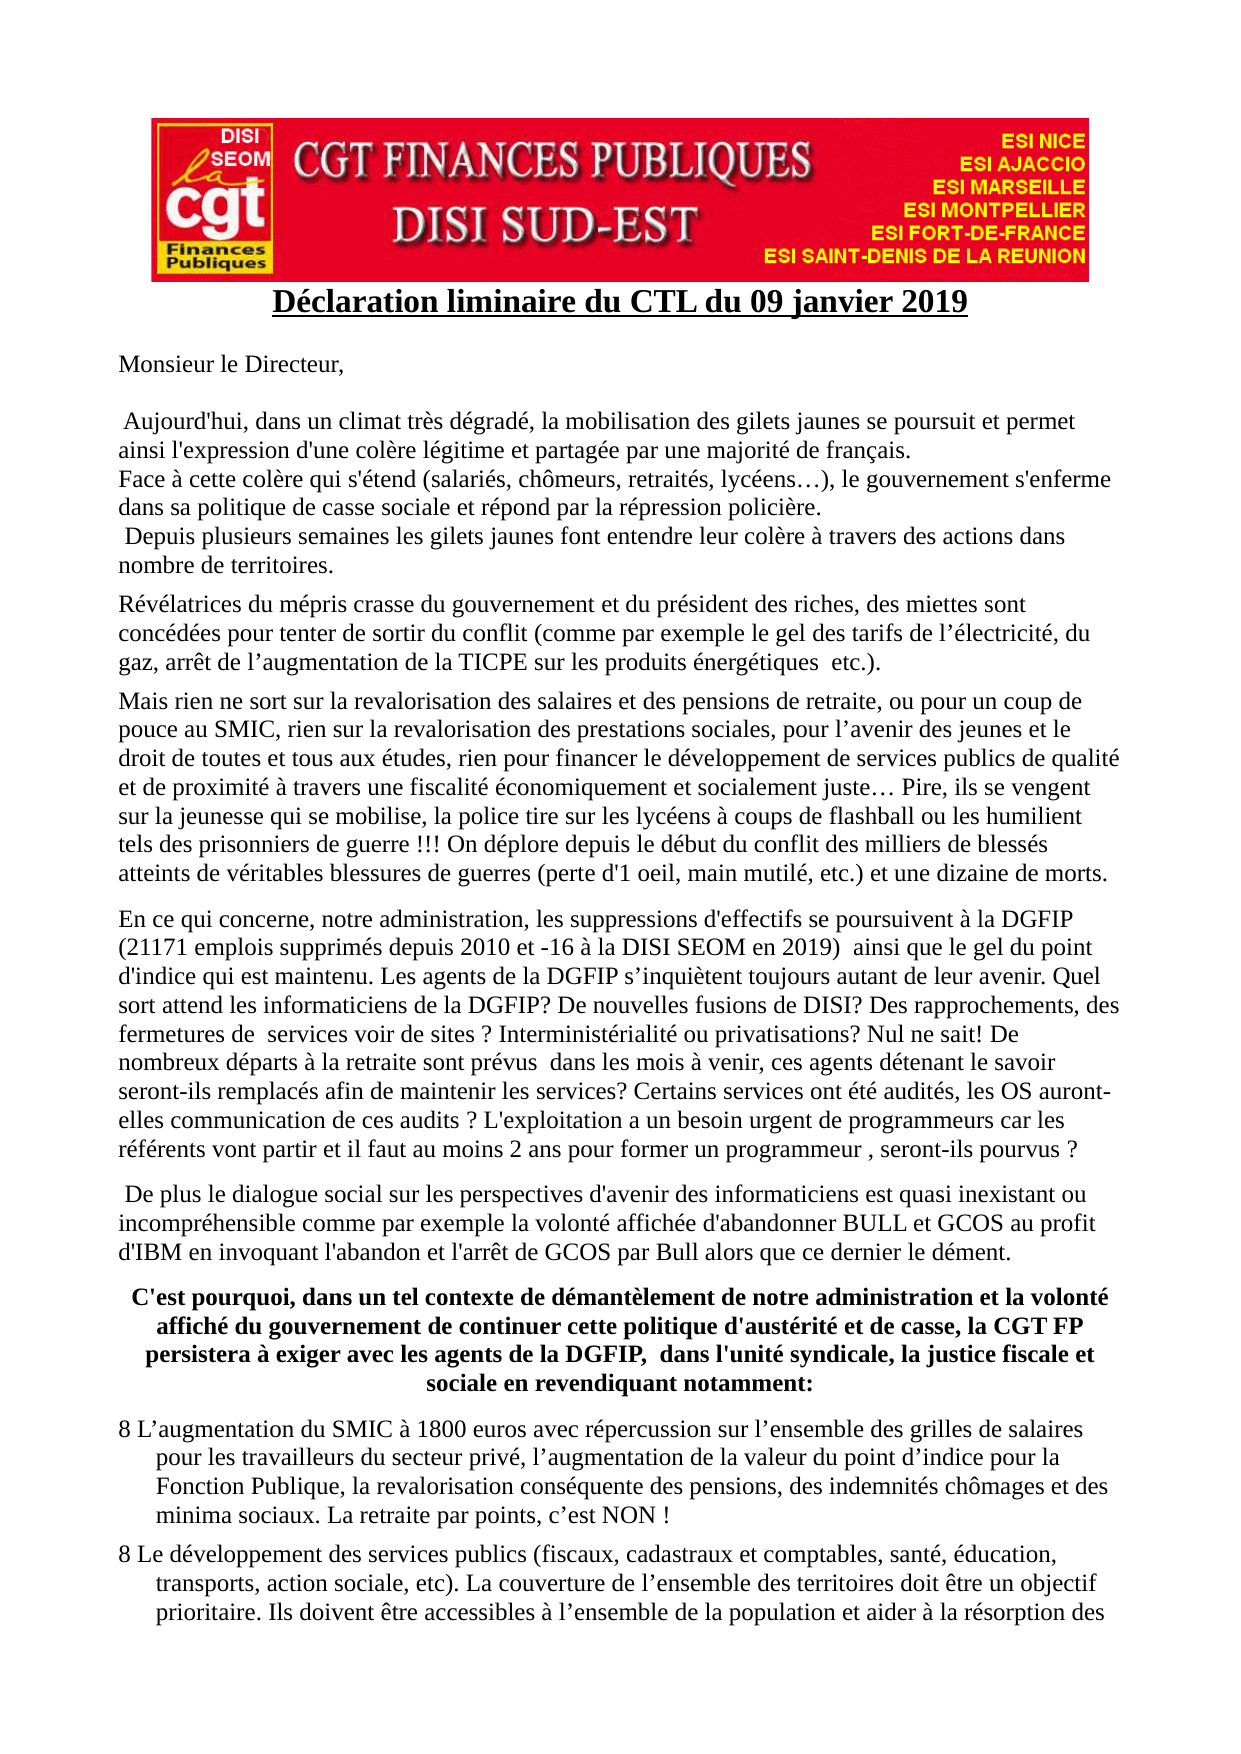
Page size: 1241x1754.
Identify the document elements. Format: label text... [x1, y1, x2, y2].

text De plus le dialogue social sur les perspectives d'avenir des informaticiens est quasi inexistant ou incompréhensible comme par exemple la volonté affichée d'abandonner BULL et GCOS au profit d'IBM en invoquant l'abandon et l'arrêt de GCOS par Bull alors que ce dernier le dément. [118, 1179, 1122, 1265]
text Monsieur le Directeur, [118, 349, 1122, 377]
text Face à cette colère qui s'étend (salariés, chômeurs, retraités, lycéens…), le gouvernement s'enferme dans sa politique de casse sociale et répond par la répression policière. [118, 464, 1122, 521]
text  L’augmentation du SMIC à 1800 euros avec répercussion sur l’ensemble des grilles de salaires pour les travailleurs du secteur privé, l’augmentation de la valeur du point d’indice pour la Fonction Publique, la revalorisation conséquente des pensions, des indemnités chômages et des minima sociaux. La retraite par points, c’est NON ! [118, 1414, 1122, 1529]
text  Le développement des services publics (fiscaux, cadastraux et comptables, santé, éducation, transports, action sociale, etc). La couverture de l’ensemble des territoires doit être un objectif prioritaire. Ils doivent être accessibles à l’ensemble de la population et aider à la résorption des [118, 1539, 1122, 1625]
text Révélatrices du mépris crasse du gouvernement et du président des riches, des miettes sont concédées pour tenter de sortir du conflit (comme par exemple le gel des tarifs de l’électricité, du gaz, arrêt de l’augmentation de la TICPE sur les produits énergétiques etc.). [118, 589, 1122, 675]
text Depuis plusieurs semaines les gilets jaunes font entendre leur colère à travers des actions dans nombre de territoires. [118, 521, 1122, 579]
text En ce qui concerne, notre administration, les suppressions d'effectifs se poursuivent à la DGFIP (21171 emplois supprimés depuis 2010 et -16 à la DISI SEOM en 2019) ainsi que le gel du point d'indice qui est maintenu. Les agents de la DGFIP s’inquiètent toujours autant de leur avenir. Quel sort attend les informaticiens de la DGFIP? De nouvelles fusions de DISI? Des rapprochements, des fermetures de services voir de sites ? Interministérialité ou privatisations? Nul ne sait! De nombreux départs à la retraite sont prévus dans les mois à venir, ces agents détenant le savoir seront-ils remplacés afin de maintenir les services? Certains services ont été audités, les OS auront-elles communication de ces audits ? L'exploitation a un besoin urgent de programmeurs car les référents vont partir et il faut au moins 2 ans pour former un programmeur , seront-ils pourvus ? [118, 904, 1122, 1162]
text C'est pourquoi, dans un tel contexte de démantèlement de notre administration et la volonté affiché du gouvernement de continuer cette politique d'austérité et de casse, la CGT FP persistera à exiger avec les agents de la DGFIP, dans l'unité syndicale, la justice fiscale et sociale en revendiquant notamment: [118, 1282, 1122, 1397]
text Déclaration liminaire du CTL du 09 janvier 2019 [118, 118, 1122, 320]
text Aujourd'hui, dans un climat très dégradé, la mobilisation des gilets jaunes se poursuit et permet ainsi l'expression d'une colère légitime et partagée par une majorité de français. [118, 406, 1122, 464]
text Mais rien ne sort sur la revalorisation des salaires et des pensions de retraite, ou pour un coup de pouce au SMIC, rien sur la revalorisation des prestations sociales, pour l’avenir des jeunes et le droit de toutes et tous aux études, rien pour financer le développement de services publics de qualité et de proximité à travers une fiscalité économiquement et socialement juste… Pire, ils se vengent sur la jeunesse qui se mobilise, la police tire sur les lycéens à coups de flashball ou les humilient tels des prisonniers de guerre !!! On déplore depuis le début du conflit des milliers de blessés atteints de véritables blessures de guerres (perte d'1 oeil, main mutilé, etc.) et une dizaine de morts. [118, 686, 1122, 887]
picture [151, 118, 1089, 282]
